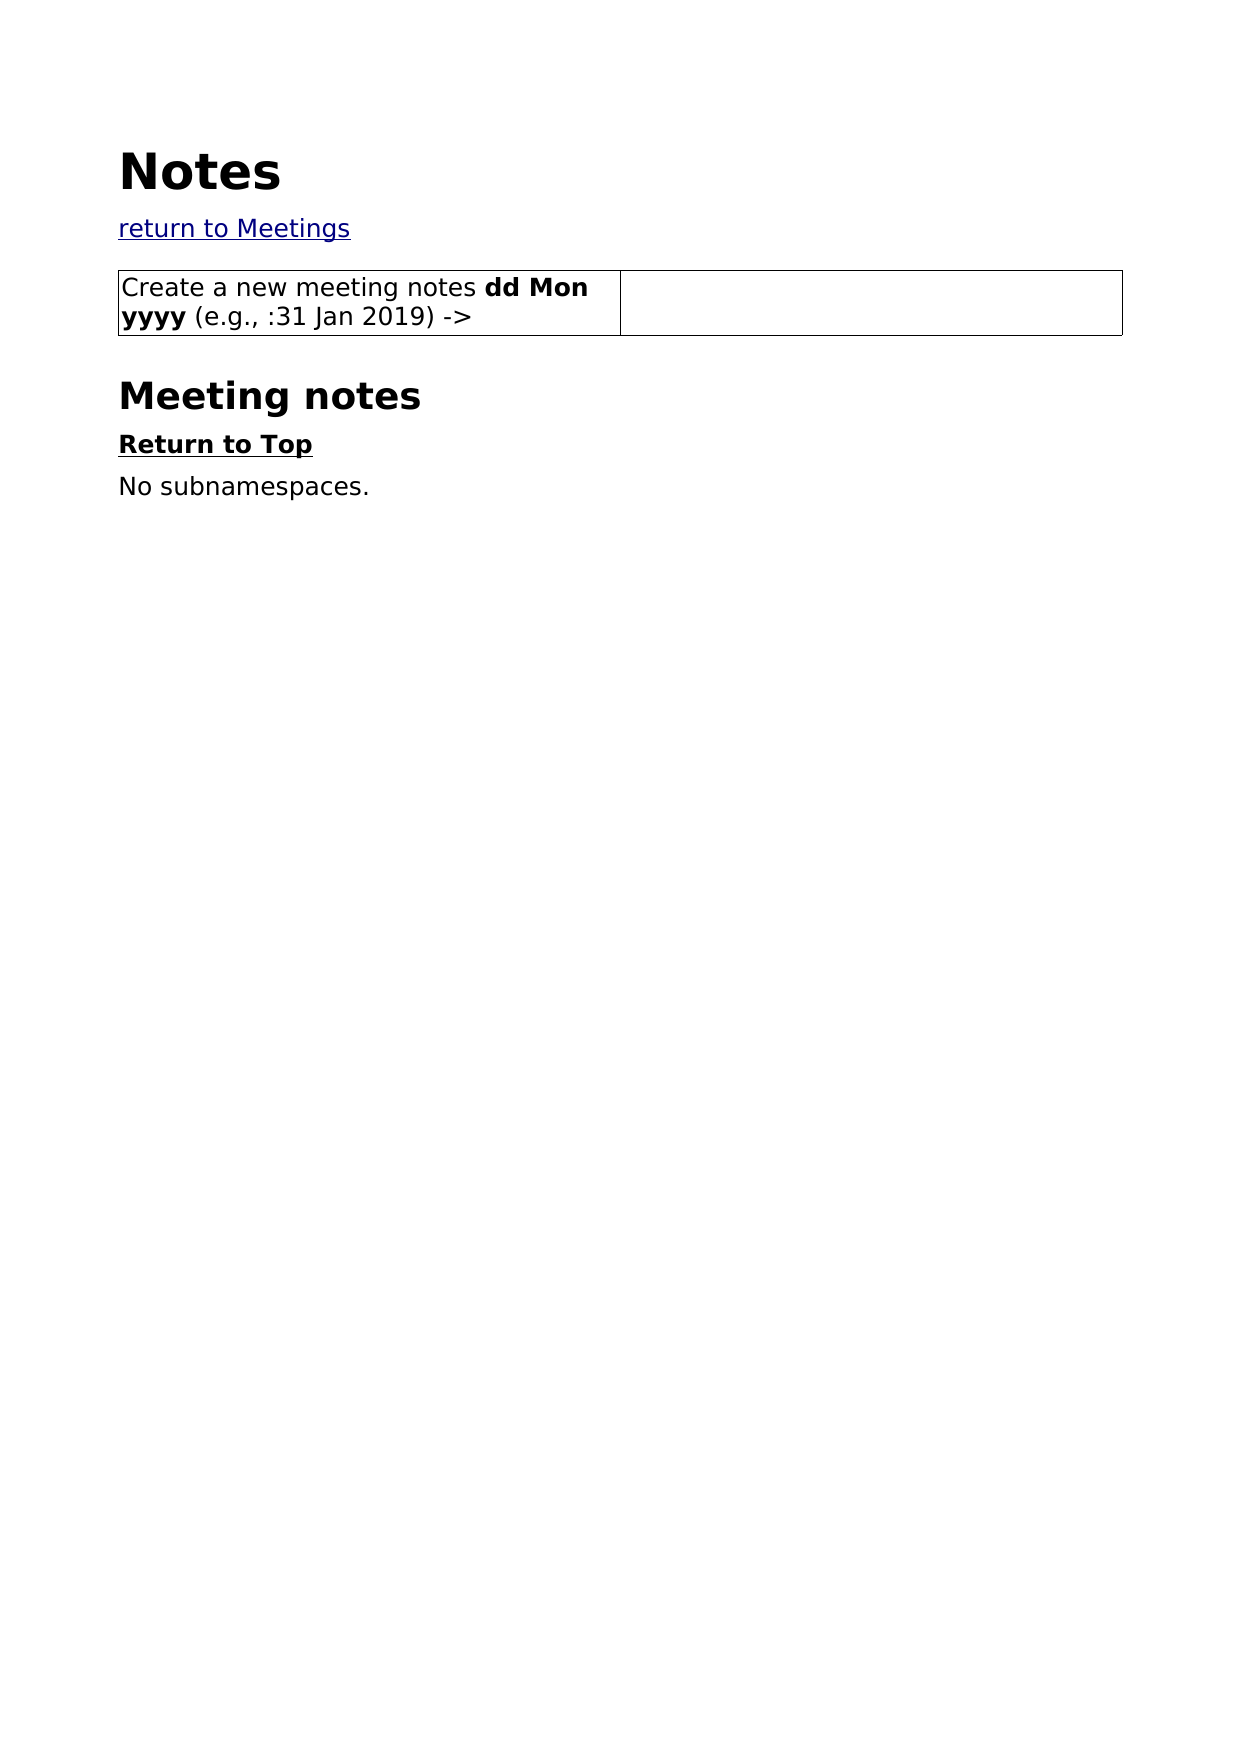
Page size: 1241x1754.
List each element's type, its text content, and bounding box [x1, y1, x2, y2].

subtitle Notes [118, 143, 1122, 201]
table_header Create a new meeting notes dd Mon yyyy (e.g., :31 Jan 2019) -> [119, 271, 620, 334]
text Return to Top [118, 431, 1122, 460]
text No subnamespaces. [118, 472, 1122, 501]
subtitle Meeting notes [118, 374, 1122, 418]
text return to Meetings [118, 214, 1122, 243]
table_header [621, 271, 1122, 334]
